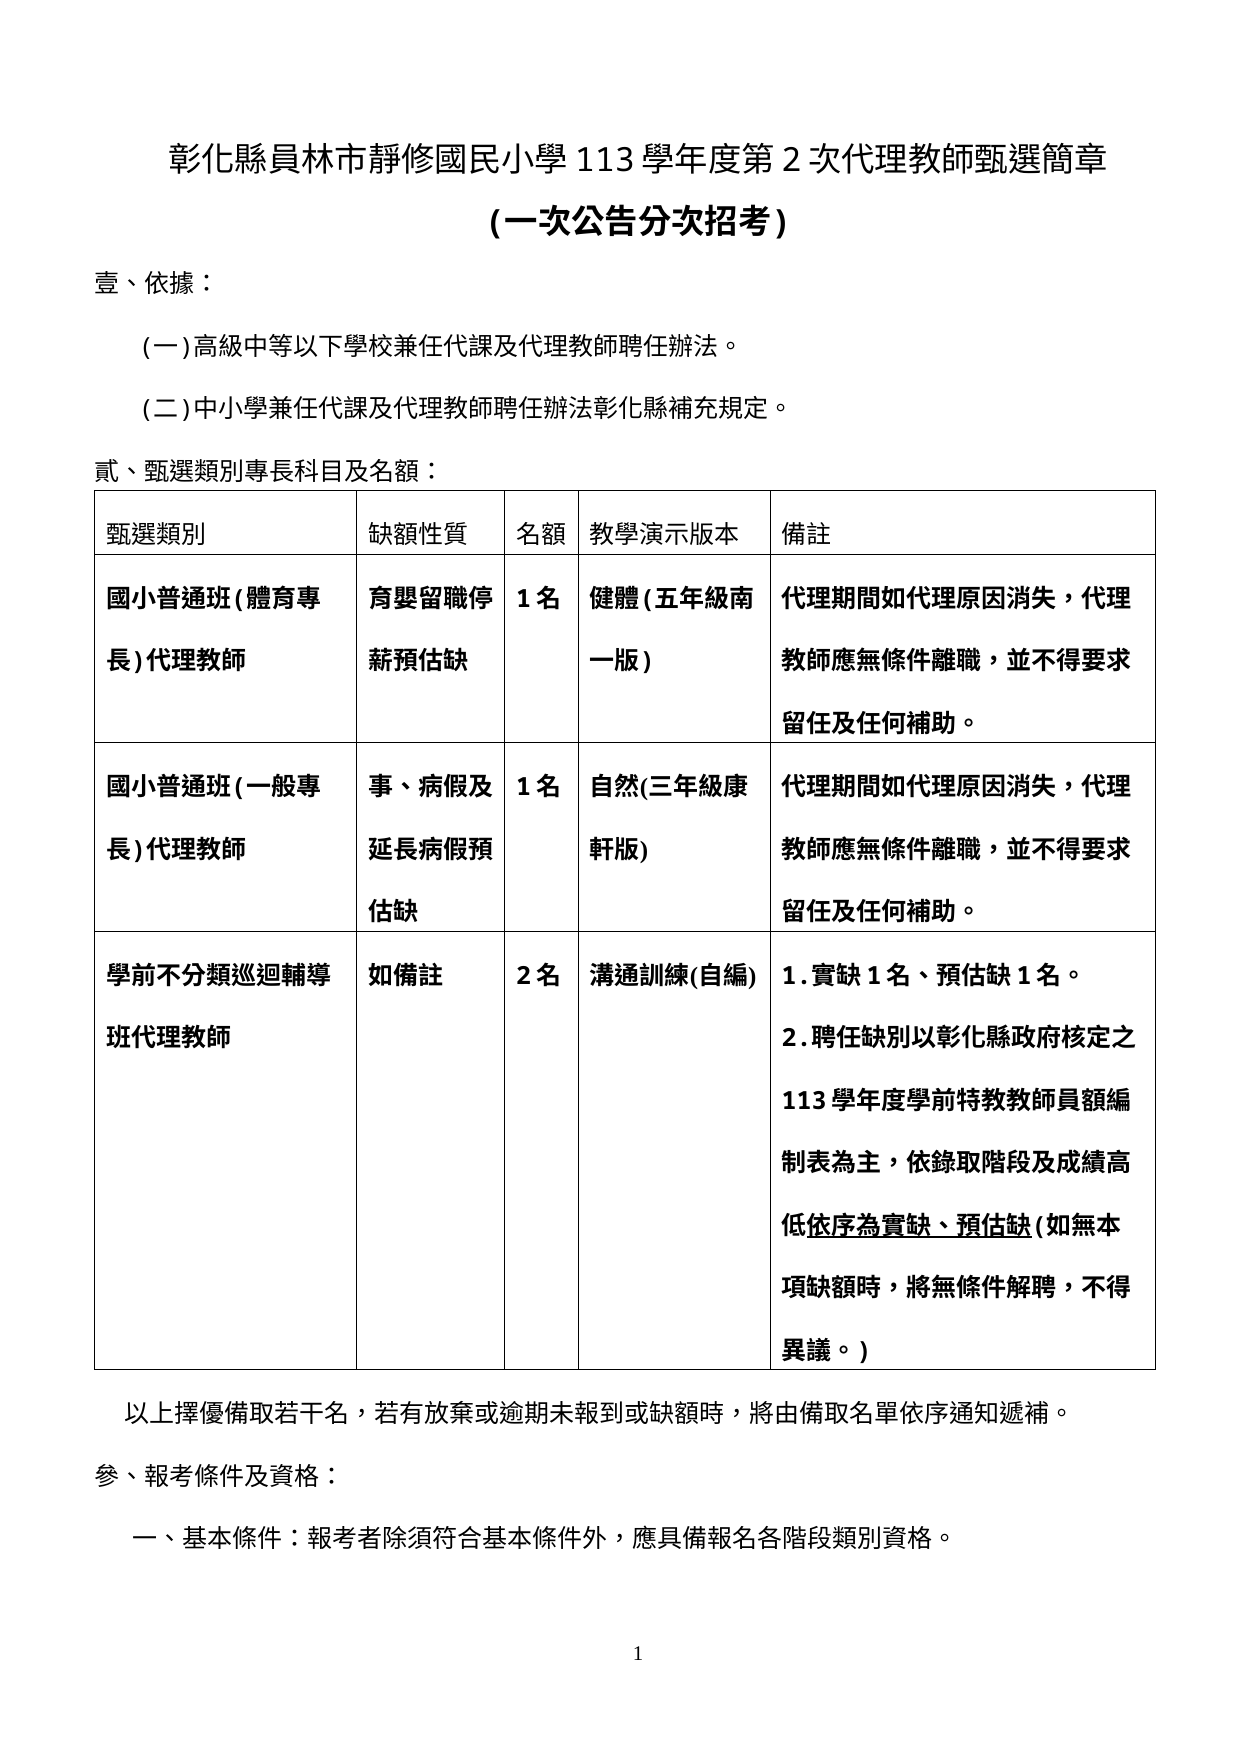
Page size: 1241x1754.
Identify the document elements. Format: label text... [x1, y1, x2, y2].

table_cell 國小普通班(體育專長)代理教師 [95, 555, 356, 742]
table_cell 1名 [505, 743, 578, 931]
text (一次公告分次招考) [94, 177, 1181, 240]
table_cell 2名 [505, 932, 578, 1369]
table_header 名額 [505, 491, 578, 553]
table_header 教學演示版本 [579, 491, 770, 553]
table_cell 代理期間如代理原因消失，代理教師應無條件離職，並不得要求留任及任何補助。 [771, 555, 1155, 742]
text 壹、依據： [94, 240, 1181, 302]
text 一、基本條件：報考者除須符合基本條件外，應具備報名各階段類別資格。 [94, 1495, 1181, 1558]
table_header 備註 [771, 491, 1155, 553]
table_cell 自然(三年級康軒版) [579, 743, 770, 931]
table_cell 學前不分類巡迴輔導班代理教師 [95, 932, 356, 1369]
text (二)中小學兼任代課及代理教師聘任辦法彰化縣補充規定。 [139, 365, 1181, 427]
table_cell 代理期間如代理原因消失，代理教師應無條件離職，並不得要求留任及任何補助。 [771, 743, 1155, 931]
table_cell 1名 [505, 555, 578, 742]
table_header 缺額性質 [357, 491, 504, 553]
table_cell 如備註 [357, 932, 504, 1369]
table_cell 事、病假及延長病假預估缺 [357, 743, 504, 931]
table_cell 國小普通班(一般專長)代理教師 [95, 743, 356, 931]
text 參、報考條件及資格： [94, 1433, 1181, 1495]
text 彰化縣員林市靜修國民小學113學年度第2次代理教師甄選簡章 [94, 115, 1181, 177]
table_header 甄選類別 [95, 491, 356, 553]
text 以上擇優備取若干名，若有放棄或逾期未報到或缺額時，將由備取名單依序通知遞補。 [124, 1370, 1181, 1433]
table_cell 1.實缺1名、預估缺1名。 2.聘任缺別以彰化縣政府核定之113學年度學前特教教師員額編制表為主，依錄取階段及成績高低依序為實缺、預估缺(如無本項缺額時，將無條件解聘，不得異議。) [771, 932, 1155, 1369]
table_cell 溝通訓練(自編) [579, 932, 770, 1369]
table_cell 健體(五年級南一版) [579, 555, 770, 742]
text (一)高級中等以下學校兼任代課及代理教師聘任辦法。 [139, 302, 1181, 365]
table_cell 育嬰留職停薪預估缺 [357, 555, 504, 742]
text 貳、甄選類別專長科目及名額： [94, 427, 1181, 490]
